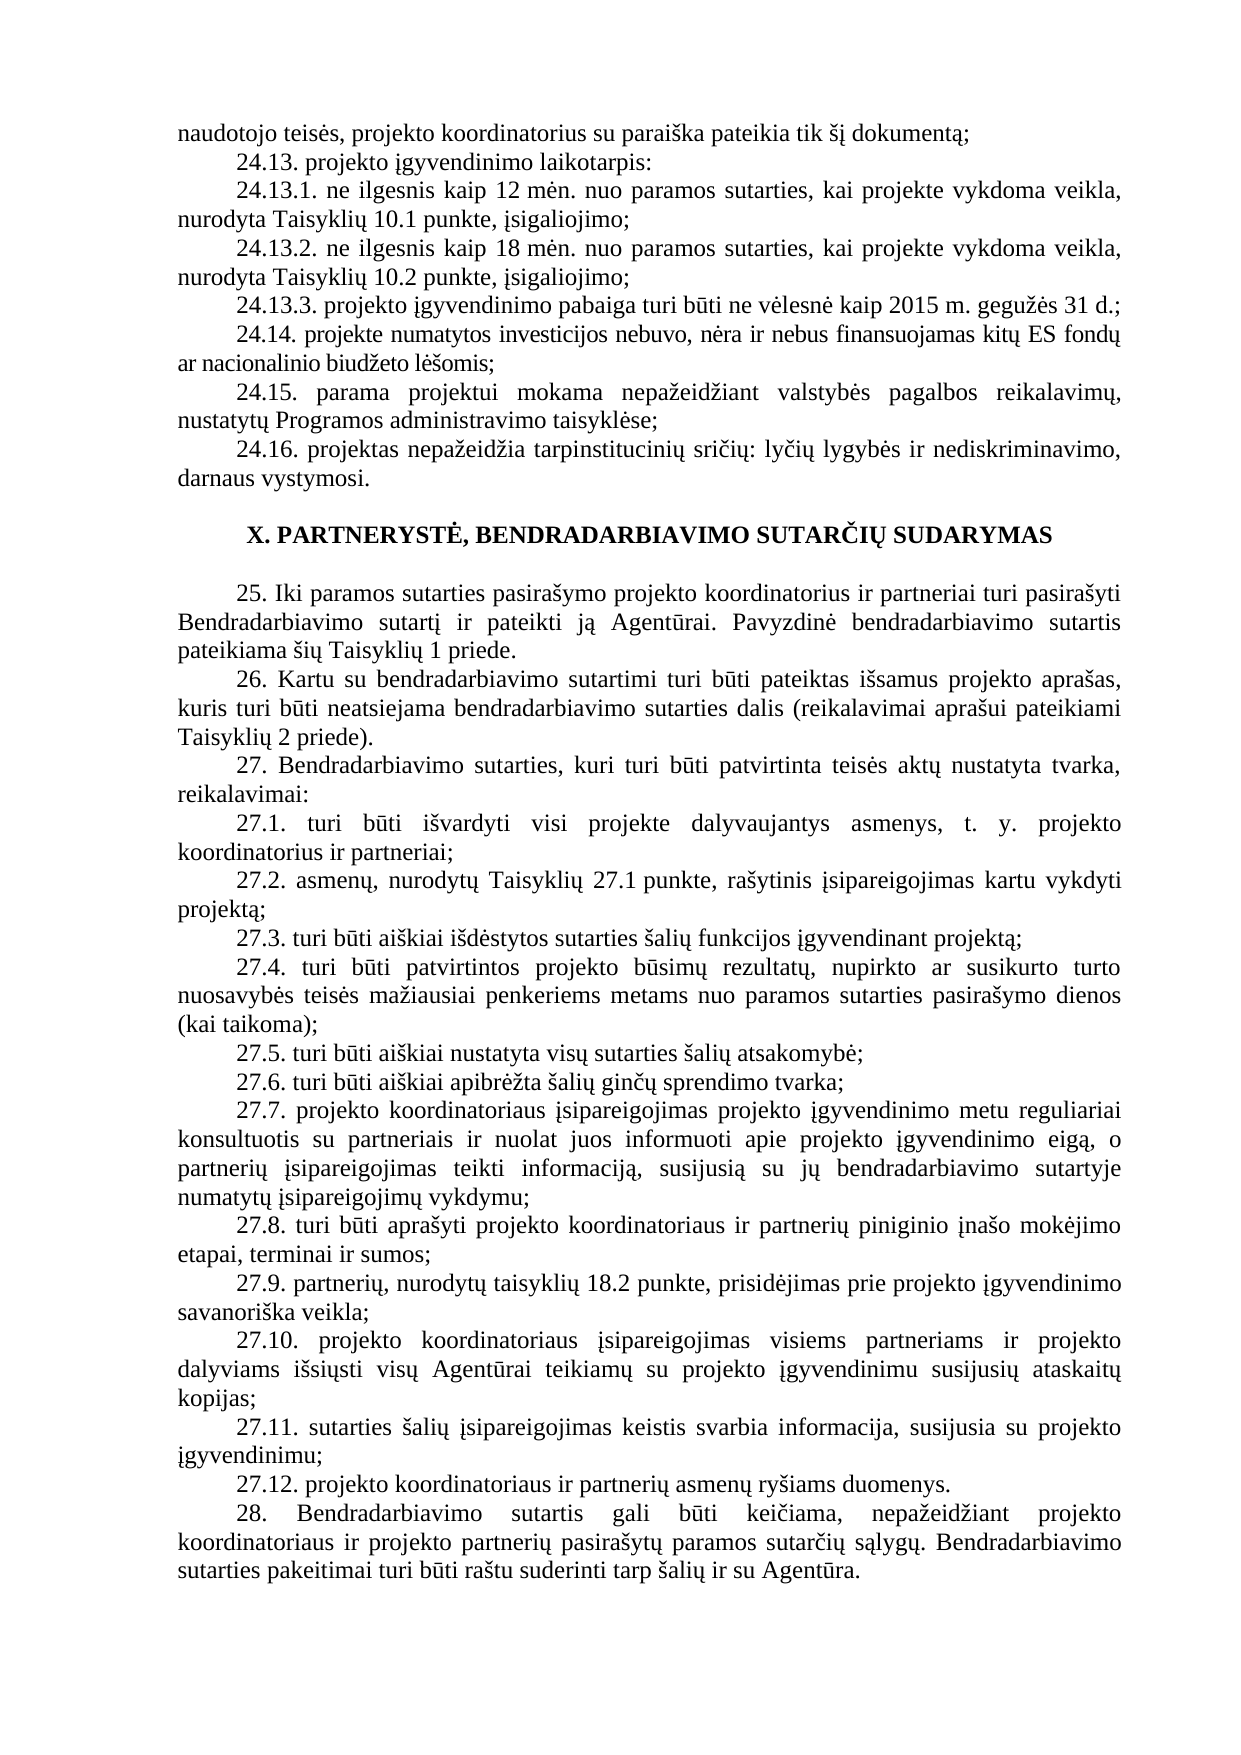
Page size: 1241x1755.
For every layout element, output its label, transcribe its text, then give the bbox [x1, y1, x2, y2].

text 24.13.2. ne ilgesnis kaip 18 mėn. nuo paramos sutarties, kai projekte vykdoma veikla, nurodyta Taisyklių 10.2 punkte, įsigaliojimo; [177, 233, 1122, 291]
text X. PARTNERYSTĖ, BENDRADARBIAVIMO SUTARČIŲ SUDARYMAS [177, 521, 1122, 549]
text 27.2. asmenų, nurodytų Taisyklių 27.1 punkte, rašytinis įsipareigojimas kartu vykdyti projektą; [177, 866, 1122, 923]
text 27.12. projekto koordinatoriaus ir partnerių asmenų ryšiams duomenys. [177, 1469, 1122, 1498]
text 26. Kartu su bendradarbiavimo sutartimi turi būti pateiktas išsamus projekto aprašas, kuris turi būti neatsiejama bendradarbiavimo sutarties dalis (reikalavimai aprašui pateikiami Taisyklių 2 priede). [177, 664, 1122, 751]
text 24.14. projekte numatytos investicijos nebuvo, nėra ir nebus finansuojamas kitų ES fondų ar nacionalinio biudžeto lėšomis; [177, 319, 1122, 377]
text 27.10. projekto koordinatoriaus įsipareigojimas visiems partneriams ir projekto dalyviams išsiųsti visų Agentūrai teikiamų su projekto įgyvendinimu susijusių ataskaitų kopijas; [177, 1326, 1122, 1412]
text 24.15. parama projektui mokama nepažeidžiant valstybės pagalbos reikalavimų, nustatytų Programos administravimo taisyklėse; [177, 377, 1122, 434]
text 28. Bendradarbiavimo sutartis gali būti keičiama, nepažeidžiant projekto koordinatoriaus ir projekto partnerių pasirašytų paramos sutarčių sąlygų. Bendradarbiavimo sutarties pakeitimai turi būti raštu suderinti tarp šalių ir su Agentūra. [177, 1498, 1122, 1584]
text 27.8. turi būti aprašyti projekto koordinatoriaus ir partnerių piniginio įnašo mokėjimo etapai, terminai ir sumos; [177, 1211, 1122, 1268]
text 24.13. projekto įgyvendinimo laikotarpis: [177, 147, 1122, 176]
text 27.5. turi būti aiškiai nustatyta visų sutarties šalių atsakomybė; [177, 1038, 1122, 1067]
text 24.13.3. projekto įgyvendinimo pabaiga turi būti ne vėlesnė kaip 2015 m. gegužės 31 d.; [177, 291, 1122, 319]
text naudotojo teisės, projekto koordinatorius su paraiška pateikia tik šį dokumentą; [177, 118, 1122, 147]
text 27.1. turi būti išvardyti visi projekte dalyvaujantys asmenys, t. y. projekto koordinatorius ir partneriai; [177, 808, 1122, 866]
text 27.7. projekto koordinatoriaus įsipareigojimas projekto įgyvendinimo metu reguliariai konsultuotis su partneriais ir nuolat juos informuoti apie projekto įgyvendinimo eigą, o partnerių įsipareigojimas teikti informaciją, susijusią su jų bendradarbiavimo sutartyje numatytų įsipareigojimų vykdymu; [177, 1096, 1122, 1211]
text 27. Bendradarbiavimo sutarties, kuri turi būti patvirtinta teisės aktų nustatyta tvarka, reikalavimai: [177, 751, 1122, 808]
text 27.4. turi būti patvirtintos projekto būsimų rezultatų, nupirkto ar susikurto turto nuosavybės teisės mažiausiai penkeriems metams nuo paramos sutarties pasirašymo dienos (kai taikoma); [177, 952, 1122, 1038]
text 27.9. partnerių, nurodytų taisyklių 18.2 punkte, prisidėjimas prie projekto įgyvendinimo savanoriška veikla; [177, 1268, 1122, 1326]
text 24.13.1. ne ilgesnis kaip 12 mėn. nuo paramos sutarties, kai projekte vykdoma veikla, nurodyta Taisyklių 10.1 punkte, įsigaliojimo; [177, 176, 1122, 233]
text 24.16. projektas nepažeidžia tarpinstitucinių sričių: lyčių lygybės ir nediskriminavimo, darnaus vystymosi. [177, 434, 1122, 492]
text 27.6. turi būti aiškiai apibrėžta šalių ginčų sprendimo tvarka; [177, 1067, 1122, 1096]
text 27.11. sutarties šalių įsipareigojimas keistis svarbia informacija, susijusia su projekto įgyvendinimu; [177, 1412, 1122, 1469]
text 25. Iki paramos sutarties pasirašymo projekto koordinatorius ir partneriai turi pasirašyti Bendradarbiavimo sutartį ir pateikti ją Agentūrai. Pavyzdinė bendradarbiavimo sutartis pateikiama šių Taisyklių 1 priede. [177, 578, 1122, 664]
text 27.3. turi būti aiškiai išdėstytos sutarties šalių funkcijos įgyvendinant projektą; [177, 923, 1122, 952]
